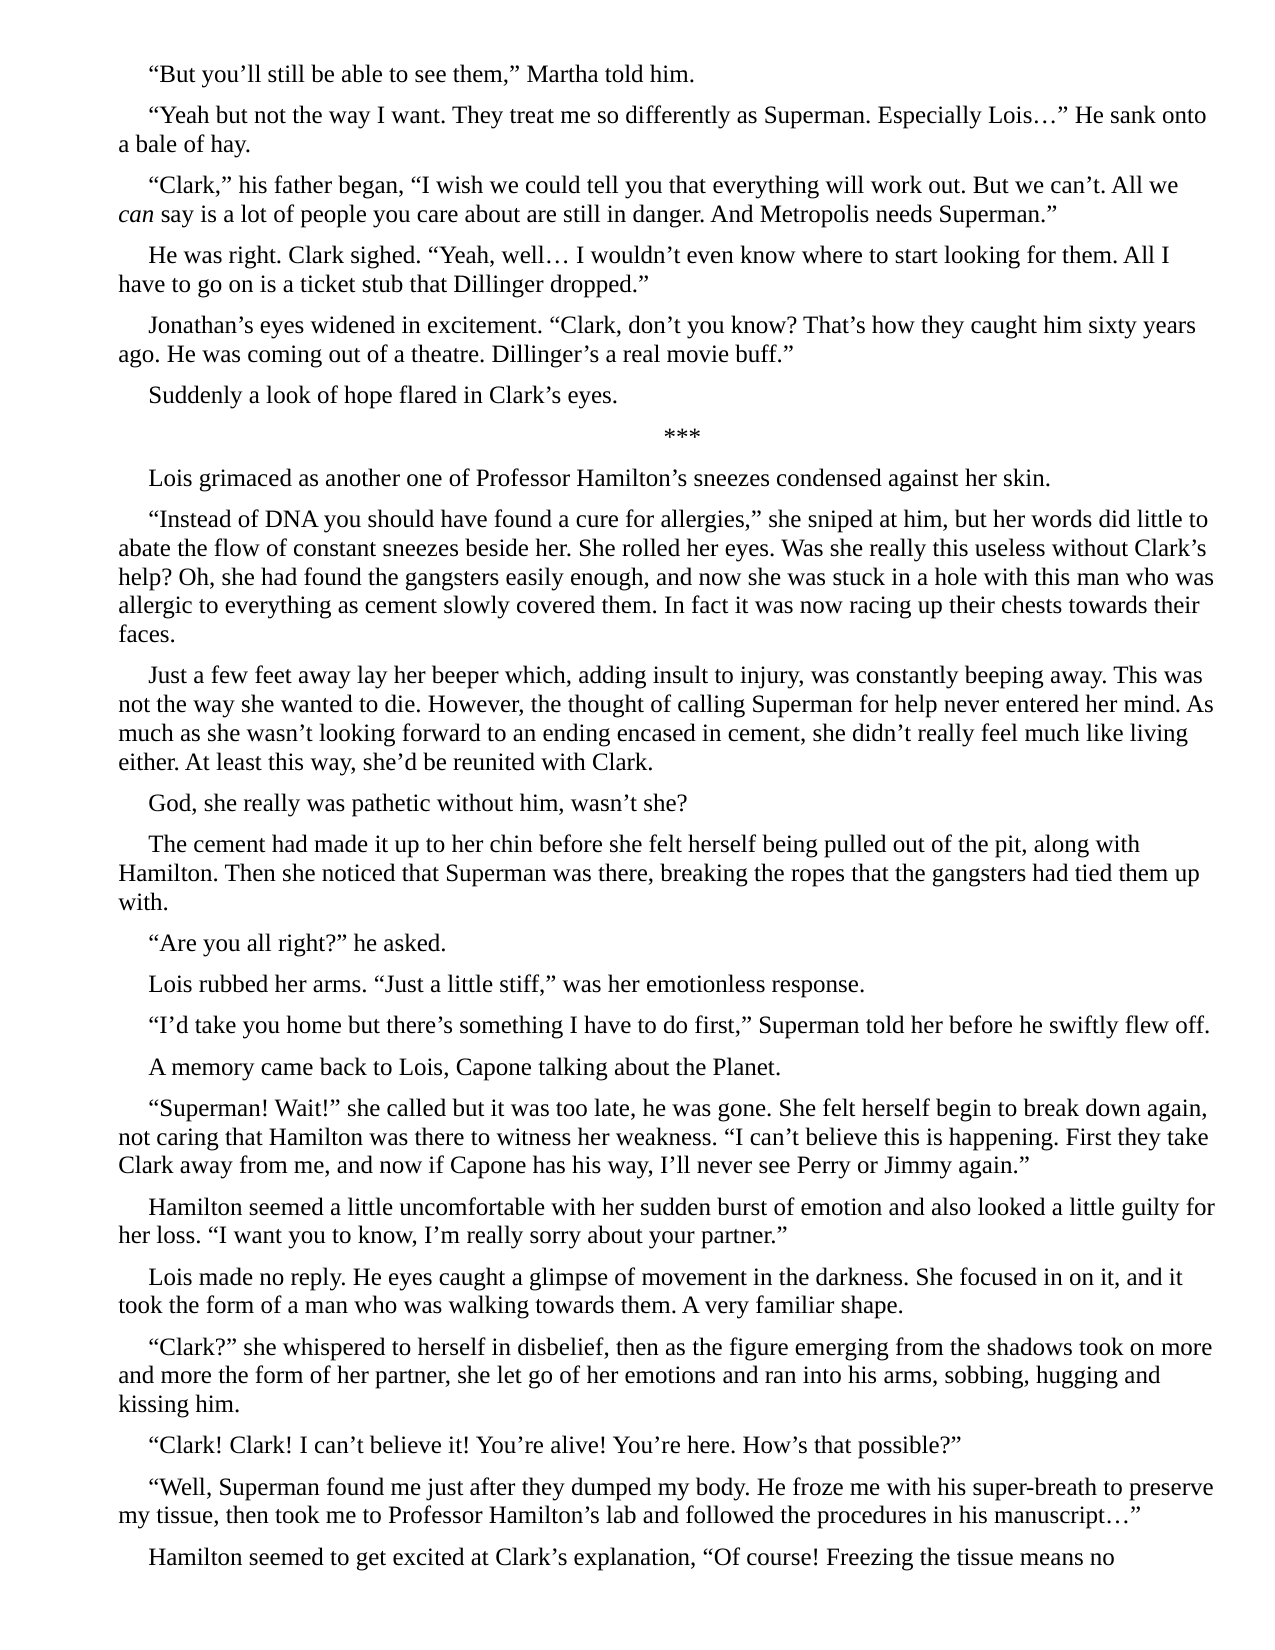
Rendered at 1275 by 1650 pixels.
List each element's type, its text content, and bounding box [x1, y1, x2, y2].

text Just a few feet away lay her beeper which, adding insult to injury, was constantly beeping away. This was not the way she wanted to die. However, the thought of calling Superman for help never entered her mind. As much as she wasn’t looking forward to an ending encased in cement, she didn’t really feel much like living either. At least this way, she’d be reunited with Clark. [118, 660, 1216, 775]
text “Are you all right?” he asked. [118, 928, 1216, 957]
text “I’d take you home but there’s something I have to do first,” Superman told her before he swiftly flew off. [118, 1010, 1216, 1039]
text “Instead of DNA you should have found a cure for allergies,” she sniped at him, but her words did little to abate the flow of constant sneezes beside her. She rolled her eyes. Was she really this useless without Clark’s help? Oh, she had found the gangsters easily enough, and now she was stuck in a hole with this man who was allergic to everything as cement slowly covered them. In fact it was now racing up their chests towards their faces. [118, 504, 1216, 648]
text Lois rubbed her arms. “Just a little stiff,” was her emotionless response. [118, 969, 1216, 998]
text Lois grimaced as another one of Professor Hamilton’s sneezes condensed against her skin. [118, 463, 1216, 492]
text The cement had made it up to her chin before she felt herself being pulled out of the pit, along with Hamilton. Then she noticed that Superman was there, breaking the ropes that the gangsters had tied them up with. [118, 829, 1216, 915]
text “But you’ll still be able to see them,” Martha told him. [118, 59, 1216, 88]
text He was right. Clark sighed. “Yeah, well… I wouldn’t even know where to start looking for them. All I have to go on is a ticket stub that Dillinger dropped.” [118, 240, 1216, 298]
text Lois made no reply. He eyes caught a glimpse of movement in the darkness. She focused in on it, and it took the form of a man who was walking towards them. A very familiar shape. [118, 1262, 1216, 1319]
text Hamilton seemed a little uncomfortable with her sudden burst of emotion and also looked a little guilty for her loss. “I want you to know, I’m really sorry about your partner.” [118, 1192, 1216, 1249]
text “Clark,” his father began, “I wish we could tell you that everything will work out. But we can’t. All we can say is a lot of people you care about are still in danger. And Metropolis needs Superman.” [118, 170, 1216, 228]
text Hamilton seemed to get excited at Clark’s explanation, “Of course! Freezing the tissue means no [118, 1542, 1216, 1570]
text “Yeah but not the way I want. They treat me so differently as Superman. Especially Lois…” He sank onto a bale of hay. [118, 100, 1216, 158]
text *** [118, 422, 1216, 450]
text “Clark?” she whispered to herself in disbelief, then as the figure emerging from the shadows took on more and more the form of her partner, she let go of her emotions and ran into his arms, sobbing, hugging and kissing him. [118, 1332, 1216, 1418]
text God, she really was pathetic without him, wasn’t she? [118, 788, 1216, 817]
text “Well, Superman found me just after they dumped my body. He froze me with his super-breath to preserve my tissue, then took me to Professor Hamilton’s lab and followed the procedures in his manuscript…” [118, 1472, 1216, 1529]
text A memory came back to Lois, Capone talking about the Planet. [118, 1052, 1216, 1080]
text “Clark! Clark! I can’t believe it! You’re alive! You’re here. How’s that possible?” [118, 1430, 1216, 1459]
text Jonathan’s eyes widened in excitement. “Clark, don’t you know? That’s how they caught him sixty years ago. He was coming out of a theatre. Dillinger’s a real movie buff.” [118, 310, 1216, 368]
text “Superman! Wait!” she called but it was too late, he was gone. She felt herself begin to break down again, not caring that Hamilton was there to witness her weakness. “I can’t believe this is happening. First they take Clark away from me, and now if Capone has his way, I’ll never see Perry or Jimmy again.” [118, 1093, 1216, 1179]
text Suddenly a look of hope flared in Clark’s eyes. [118, 380, 1216, 409]
